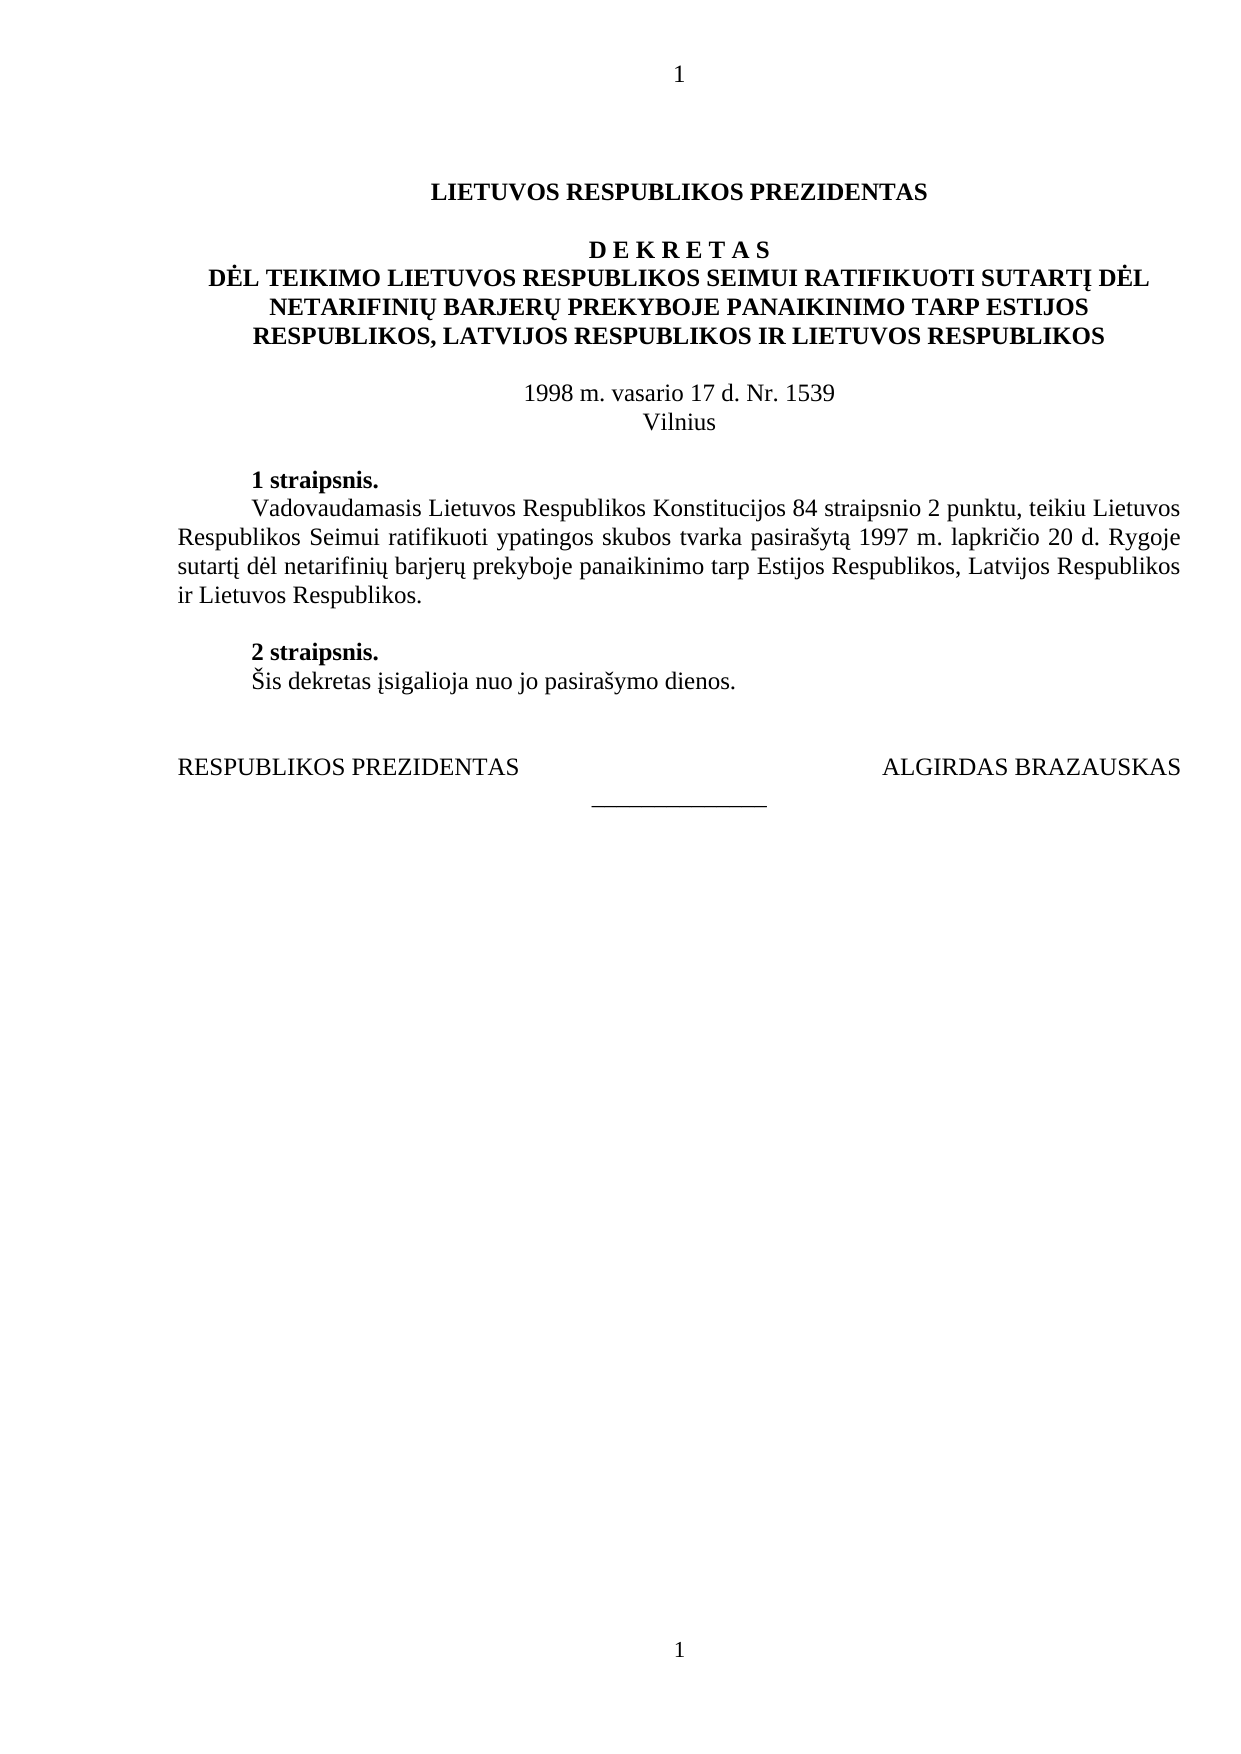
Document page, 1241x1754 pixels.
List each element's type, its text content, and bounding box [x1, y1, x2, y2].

text LIETUVOS RESPUBLIKOS PREZIDENTAS [177, 177, 1181, 206]
text Vilnius [177, 407, 1181, 436]
text 1998 m. vasario 17 d. Nr. 1539 [177, 378, 1181, 407]
text DĖL TEIKIMO LIETUVOS RESPUBLIKOS SEIMUI RATIFIKUOTI SUTARTĮ DĖL NETARIFINIŲ BARJERŲ PREKYBOJE PANAIKINIMO TARP ESTIJOS RESPUBLIKOS, LATVIJOS RESPUBLIKOS IR LIETUVOS RESPUBLIKOS [177, 263, 1181, 350]
text RESPUBLIKOS PREZIDENTAS ALGIRDAS BRAZAUSKAS [177, 752, 1181, 781]
text D E K R E T A S [177, 235, 1181, 263]
text Vadovaudamasis Lietuvos Respublikos Konstitucijos 84 straipsnio 2 punktu, teikiu Lietuvos Respublikos Seimui ratifikuoti ypatingos skubos tvarka pasirašytą 1997 m. lapkričio 20 d. Rygoje sutartį dėl netarifinių barjerų prekyboje panaikinimo tarp Estijos Respublikos, Latvijos Respublikos ir Lietuvos Respublikos. [177, 493, 1181, 608]
text Šis dekretas įsigalioja nuo jo pasirašymo dienos. [177, 666, 1181, 695]
text 2 straipsnis. [177, 637, 1181, 666]
text ______________ [177, 781, 1181, 810]
text 1 straipsnis. [177, 465, 1181, 493]
